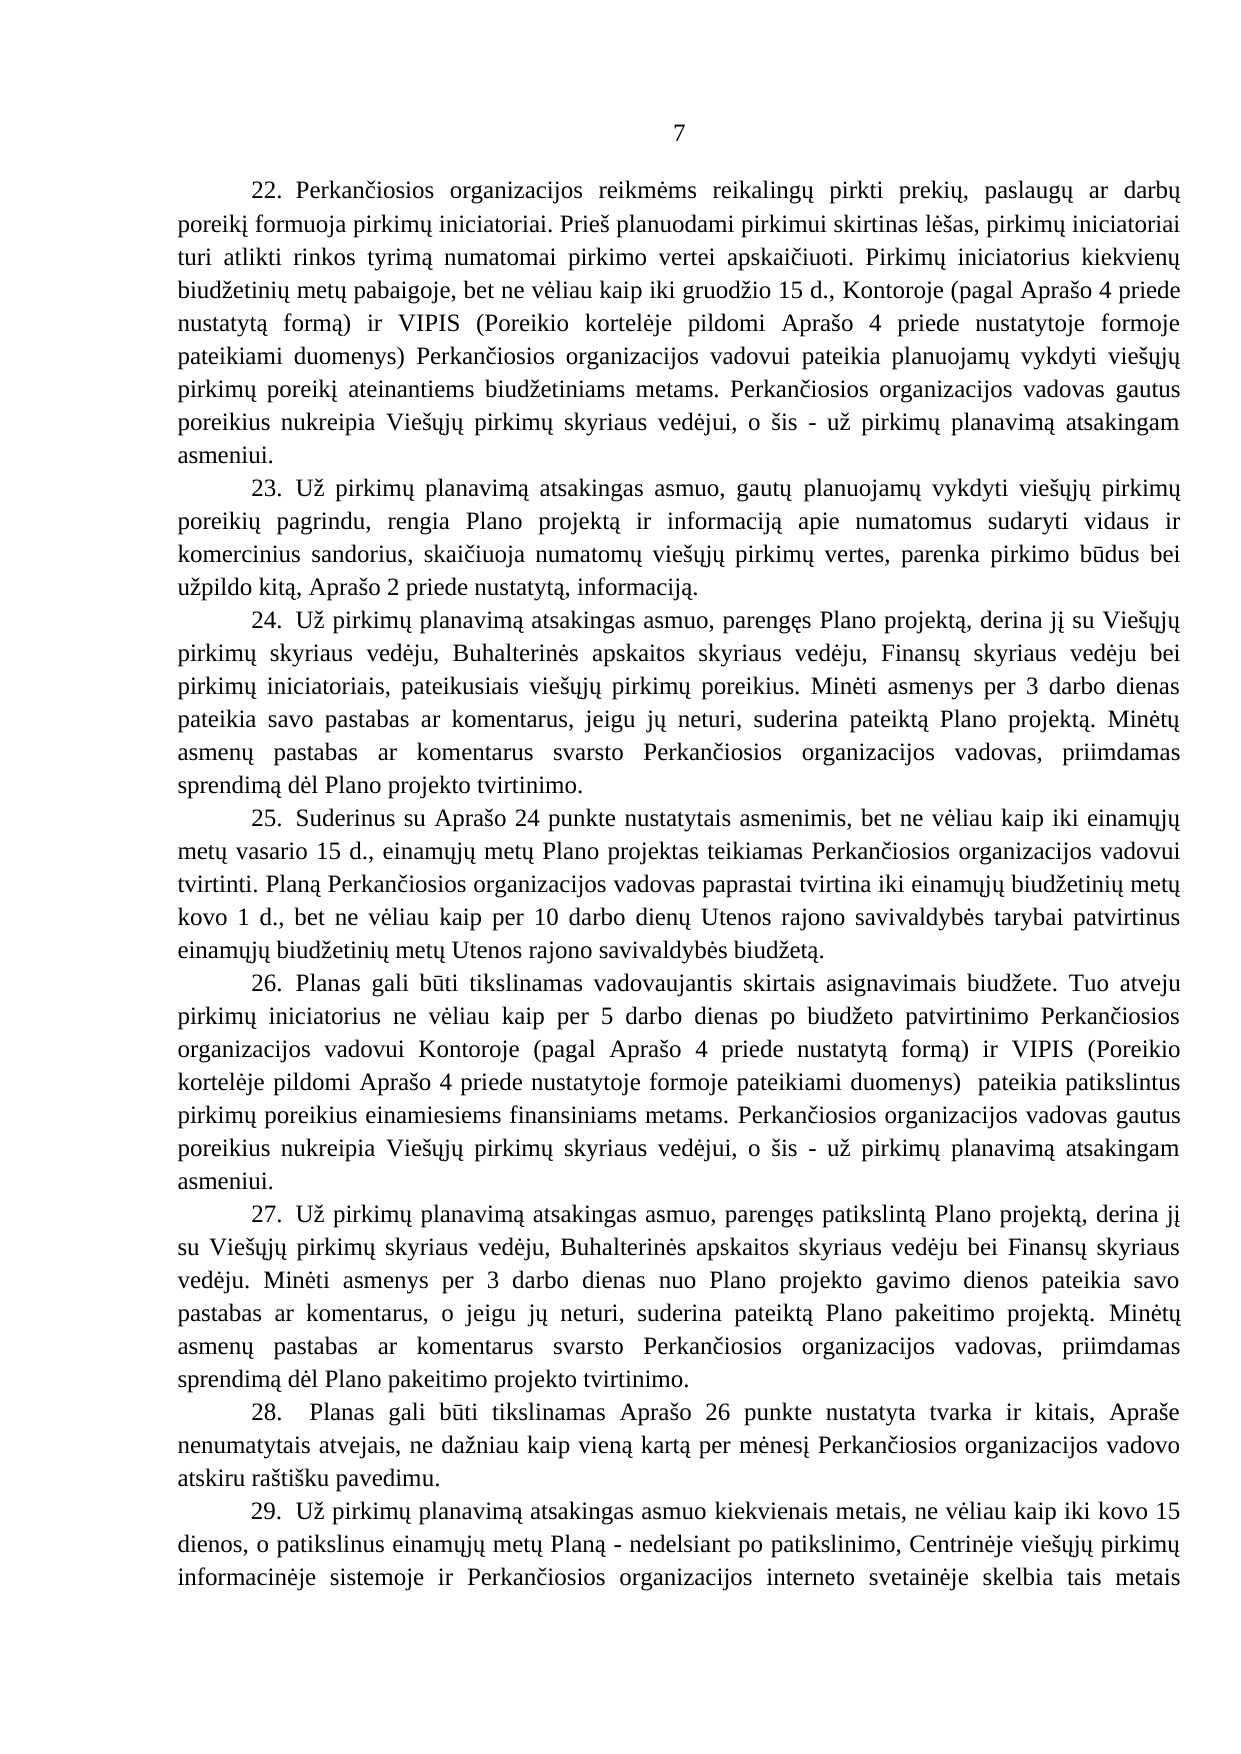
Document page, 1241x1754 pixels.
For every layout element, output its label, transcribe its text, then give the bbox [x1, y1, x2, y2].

text 24. Už pirkimų planavimą atsakingas asmuo, parengęs Plano projektą, derina jį su Viešųjų pirkimų skyriaus vedėju, Buhalterinės apskaitos skyriaus vedėju, Finansų skyriaus vedėju bei pirkimų iniciatoriais, pateikusiais viešųjų pirkimų poreikius. Minėti asmenys per 3 darbo dienas pateikia savo pastabas ar komentarus, jeigu jų neturi, suderina pateiktą Plano projektą. Minėtų asmenų pastabas ar komentarus svarsto Perkančiosios organizacijos vadovas, priimdamas sprendimą dėl Plano projekto tvirtinimo. [177, 605, 1181, 799]
text 28. Planas gali būti tikslinamas Aprašo 26 punkte nustatyta tvarka ir kitais, Apraše nenumatytais atvejais, ne dažniau kaip vieną kartą per mėnesį Perkančiosios organizacijos vadovo atskiru raštišku pavedimu. [177, 1397, 1181, 1492]
text 25. Suderinus su Aprašo 24 punkte nustatytais asmenimis, bet ne vėliau kaip iki einamųjų metų vasario 15 d., einamųjų metų Plano projektas teikiamas Perkančiosios organizacijos vadovui tvirtinti. Planą Perkančiosios organizacijos vadovas paprastai tvirtina iki einamųjų biudžetinių metų kovo 1 d., bet ne vėliau kaip per 10 darbo dienų Utenos rajono savivaldybės tarybai patvirtinus einamųjų biudžetinių metų Utenos rajono savivaldybės biudžetą. [177, 803, 1181, 964]
text 27. Už pirkimų planavimą atsakingas asmuo, parengęs patikslintą Plano projektą, derina jį su Viešųjų pirkimų skyriaus vedėju, Buhalterinės apskaitos skyriaus vedėju bei Finansų skyriaus vedėju. Minėti asmenys per 3 darbo dienas nuo Plano projekto gavimo dienos pateikia savo pastabas ar komentarus, o jeigu jų neturi, suderina pateiktą Plano pakeitimo projektą. Minėtų asmenų pastabas ar komentarus svarsto Perkančiosios organizacijos vadovas, priimdamas sprendimą dėl Plano pakeitimo projekto tvirtinimo. [177, 1199, 1181, 1393]
text 29. Už pirkimų planavimą atsakingas asmuo kiekvienais metais, ne vėliau kaip iki kovo 15 dienos, o patikslinus einamųjų metų Planą - nedelsiant po patikslinimo, Centrinėje viešųjų pirkimų informacinėje sistemoje ir Perkančiosios organizacijos interneto svetainėje skelbia tais metais [177, 1496, 1181, 1591]
text 26. Planas gali būti tikslinamas vadovaujantis skirtais asignavimais biudžete. Tuo atveju pirkimų iniciatorius ne vėliau kaip per 5 darbo dienas po biudžeto patvirtinimo Perkančiosios organizacijos vadovui Kontoroje (pagal Aprašo 4 priede nustatytą formą) ir VIPIS (Poreikio kortelėje pildomi Aprašo 4 priede nustatytoje formoje pateikiami duomenys) pateikia patikslintus pirkimų poreikius einamiesiems finansiniams metams. Perkančiosios organizacijos vadovas gautus poreikius nukreipia Viešųjų pirkimų skyriaus vedėjui, o šis - už pirkimų planavimą atsakingam asmeniui. [177, 968, 1181, 1195]
text 23. Už pirkimų planavimą atsakingas asmuo, gautų planuojamų vykdyti viešųjų pirkimų poreikių pagrindu, rengia Plano projektą ir informaciją apie numatomus sudaryti vidaus ir komercinius sandorius, skaičiuoja numatomų viešųjų pirkimų vertes, parenka pirkimo būdus bei užpildo kitą, Aprašo 2 priede nustatytą, informaciją. [177, 473, 1181, 601]
text 22. Perkančiosios organizacijos reikmėms reikalingų pirkti prekių, paslaugų ar darbų poreikį formuoja pirkimų iniciatoriai. Prieš planuodami pirkimui skirtinas lėšas, pirkimų iniciatoriai turi atlikti rinkos tyrimą numatomai pirkimo vertei apskaičiuoti. Pirkimų iniciatorius kiekvienų biudžetinių metų pabaigoje, bet ne vėliau kaip iki gruodžio 15 d., Kontoroje (pagal Aprašo 4 priede nustatytą formą) ir VIPIS (Poreikio kortelėje pildomi Aprašo 4 priede nustatytoje formoje pateikiami duomenys) Perkančiosios organizacijos vadovui pateikia planuojamų vykdyti viešųjų pirkimų poreikį ateinantiems biudžetiniams metams. Perkančiosios organizacijos vadovas gautus poreikius nukreipia Viešųjų pirkimų skyriaus vedėjui, o šis - už pirkimų planavimą atsakingam asmeniui. [177, 176, 1181, 468]
